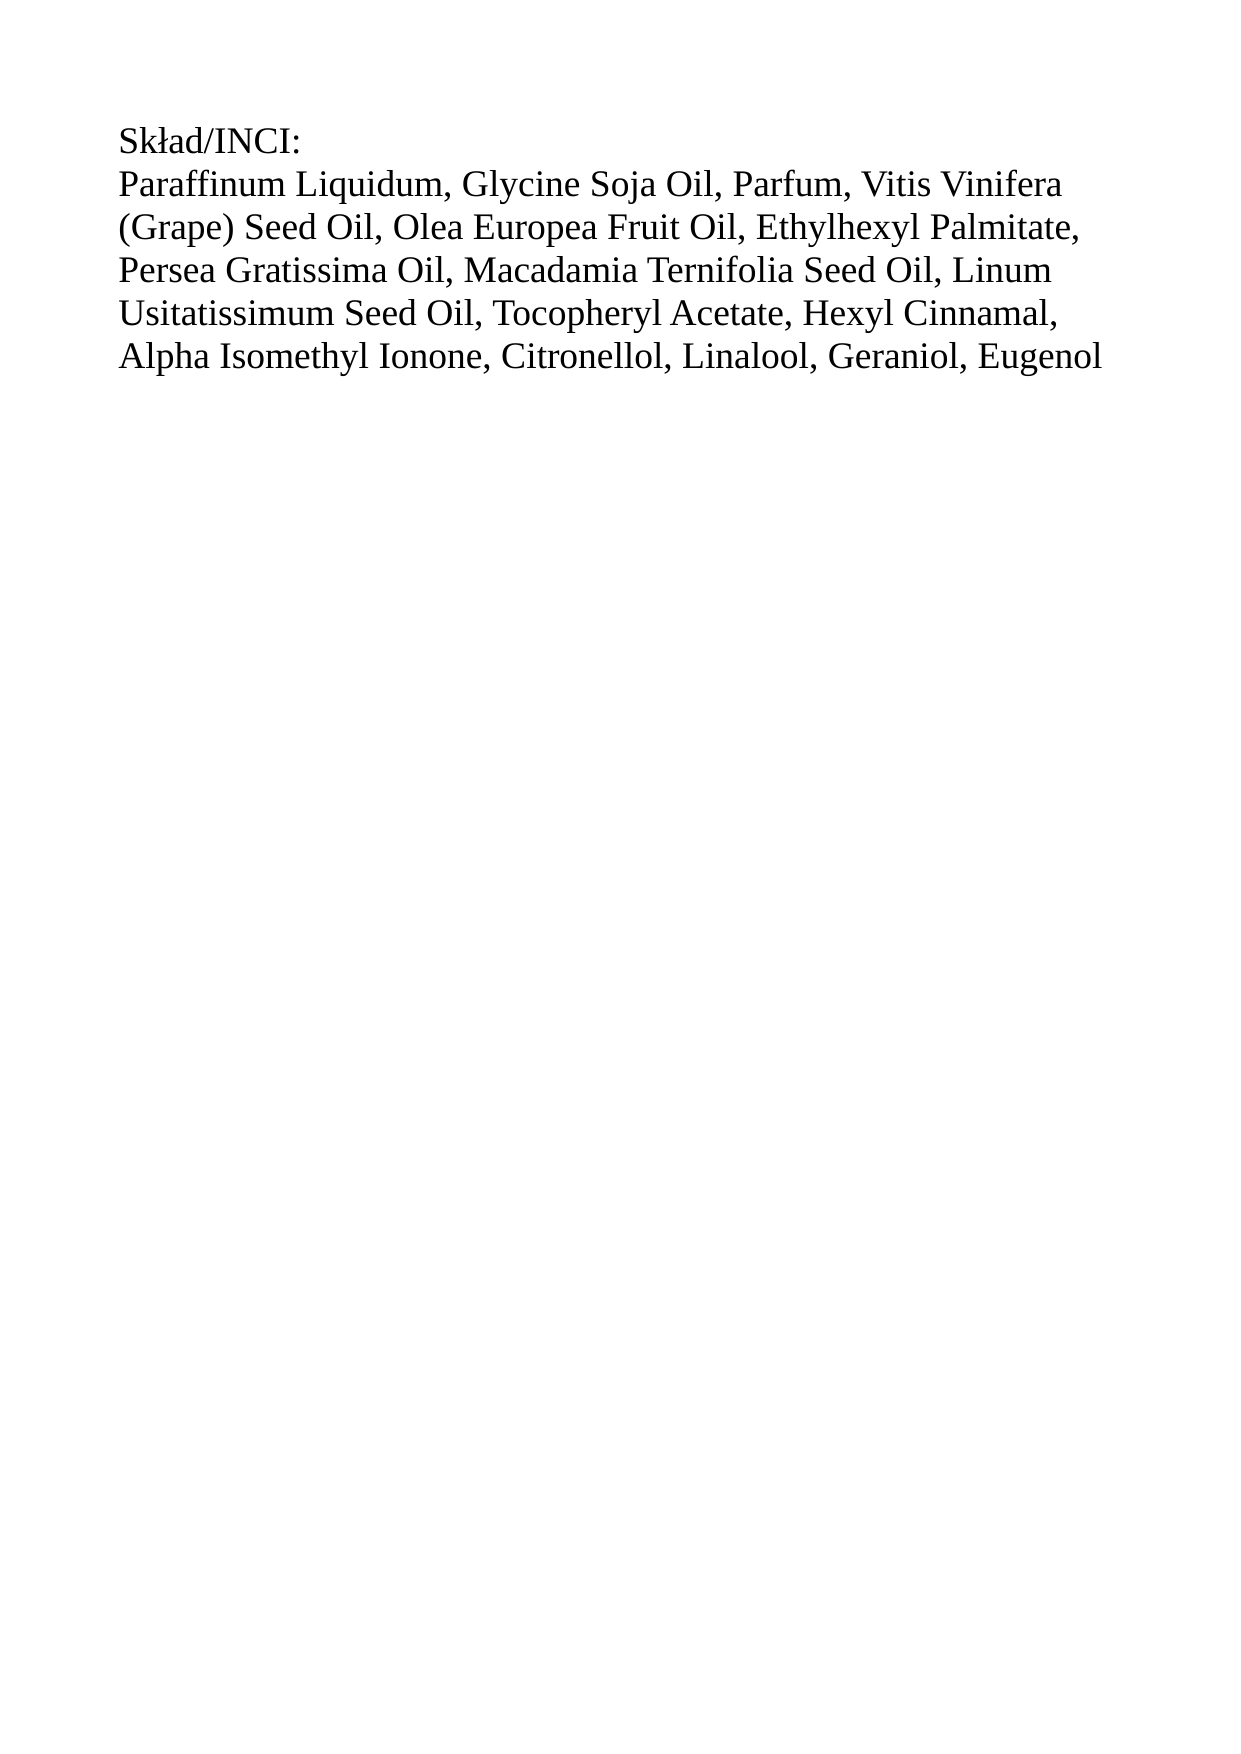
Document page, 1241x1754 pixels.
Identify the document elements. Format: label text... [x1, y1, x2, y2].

text Skład/INCI: Paraffinum Liquidum, Glycine Soja Oil, Parfum, Vitis Vinifera [118, 118, 1122, 204]
text (Grape) Seed Oil, Olea Europea Fruit Oil, Ethylhexyl Palmitate, Persea Gratissima Oil, Macadamia Ternifolia Seed Oil, Linum Usitatissimum Seed Oil, Tocopheryl Acetate, Hexyl Cinnamal, Alpha Isomethyl Ionone, Citronellol, Linalool, Geraniol, Eugenol [118, 204, 1122, 377]
